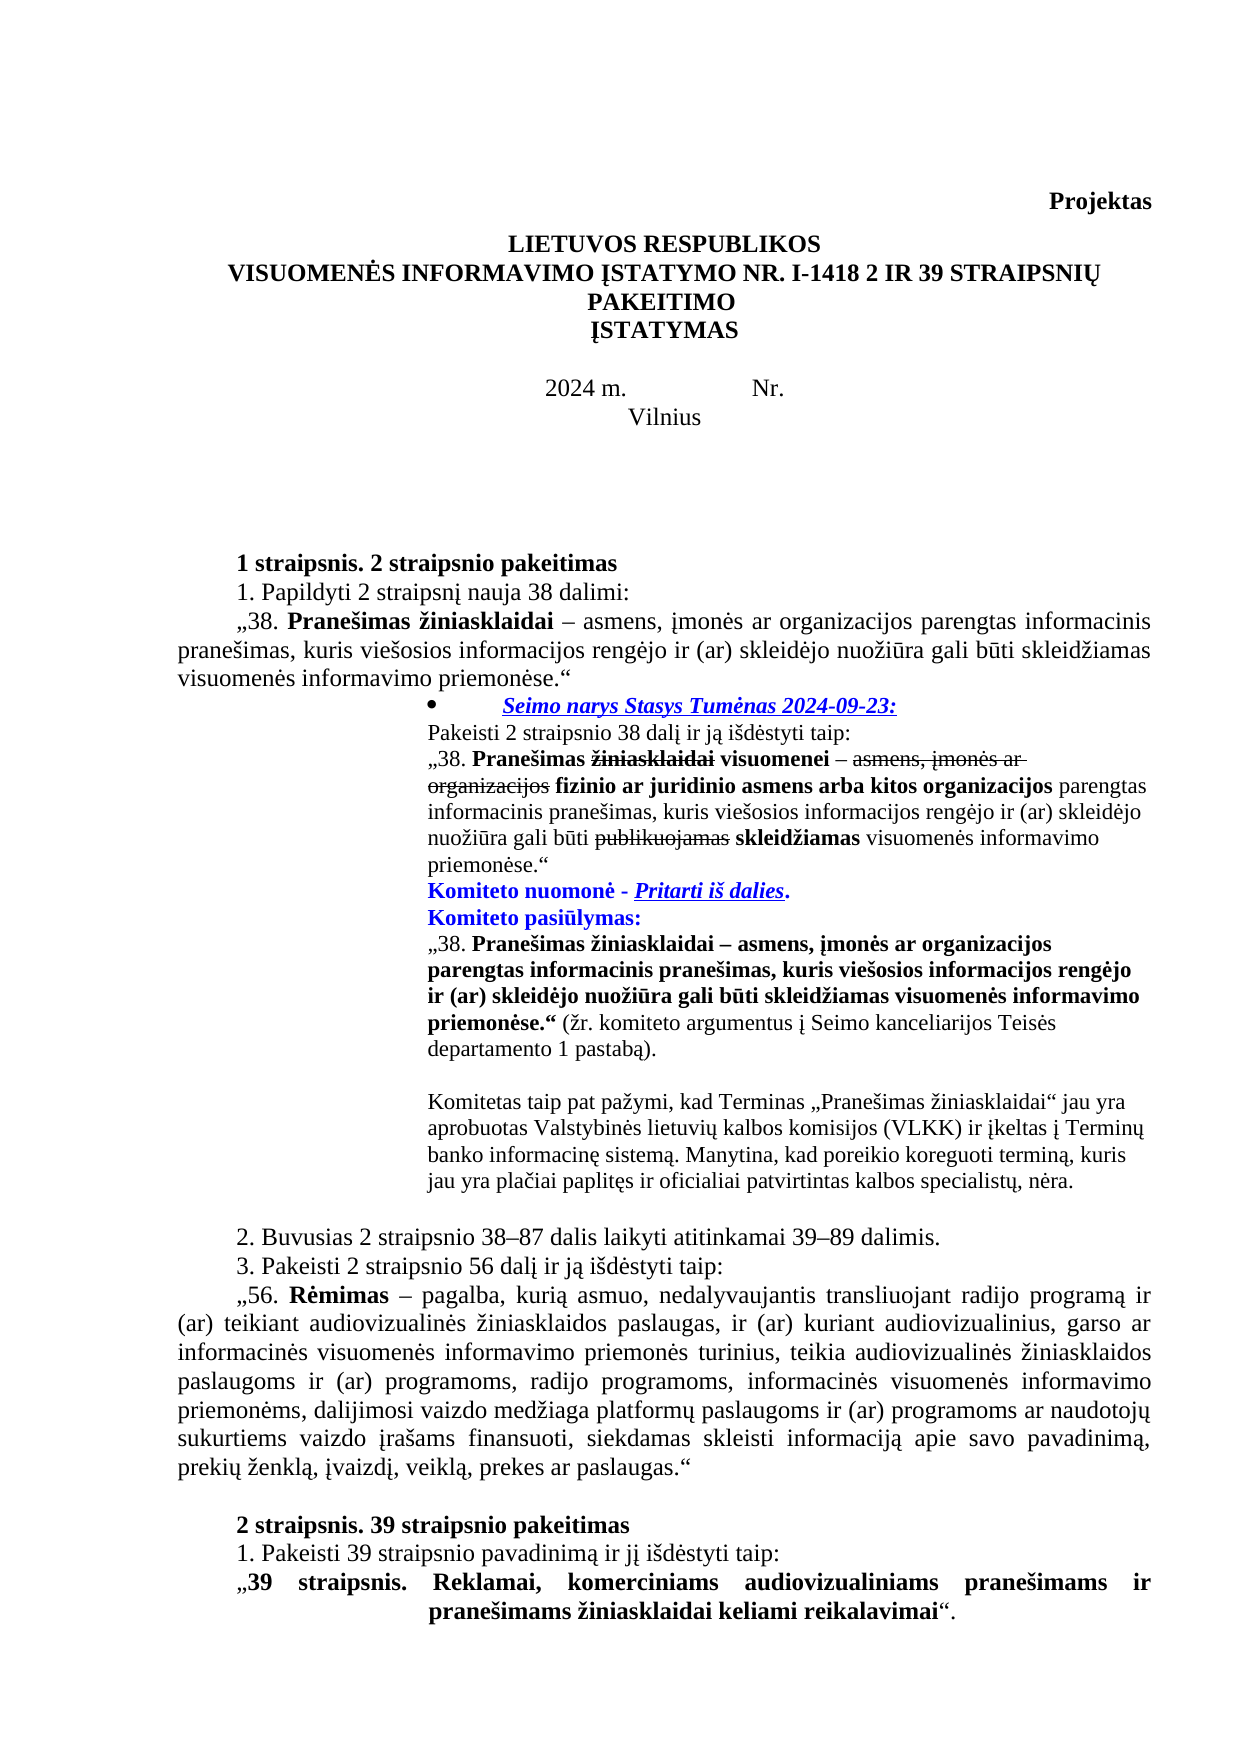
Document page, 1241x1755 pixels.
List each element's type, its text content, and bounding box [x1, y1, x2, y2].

text VISUOMENĖS INFORMAVIMO ĮSTATYMO NR. I-1418 2 ir 39 STRAIPSNIų pakeitimo [177, 258, 1152, 316]
text 1. Papildyti 2 straipsnį nauja 38 dalimi: [177, 577, 1152, 606]
text Lietuvos Respublikos [177, 229, 1152, 258]
text „38. Pranešimas žiniasklaidai – asmens, įmonės ar organizacijos parengtas informacinis pranešimas, kuris viešosios informacijos rengėjo ir (ar) skleidėjo nuožiūra gali būti skleidžiamas visuomenės informavimo priemonėse.“ (žr. komiteto argumentus į Seimo kanceliarijos Teisės departamento 1 pastabą). [427, 930, 1152, 1062]
text „38. Pranešimas žiniasklaidai – asmens, įmonės ar organizacijos parengtas informacinis pranešimas, kuris viešosios informacijos rengėjo ir (ar) skleidėjo nuožiūra gali būti skleidžiamas visuomenės informavimo priemonėse.“ [177, 606, 1152, 692]
text Pakeisti 2 straipsnio 38 dalį ir ją išdėstyti taip: [427, 719, 1152, 745]
text 3. Pakeisti 2 straipsnio 56 dalį ir ją išdėstyti taip: [177, 1251, 1152, 1280]
text įstatymas [177, 316, 1152, 344]
text 2 straipsnis. 39 straipsnio pakeitimas [177, 1510, 1152, 1538]
text Komiteto pasiūlymas: [427, 903, 1152, 930]
text „39 straipsnis. Reklamai, komerciniams audiovizualiniams pranešimams ir pranešimams žiniasklaidai keliami reikalavimai“. [236, 1567, 1152, 1625]
text 1. Pakeisti 39 straipsnio pavadinimą ir jį išdėstyti taip: [177, 1538, 1152, 1567]
text „56. Rėmimas – pagalba, kurią asmuo, nedalyvaujantis transliuojant radijo programą ir (ar) teikiant audiovizualinės žiniasklaidos paslaugas, ir (ar) kuriant audiovizualinius, garso ar informacinės visuomenės informavimo priemonės turinius, teikia audiovizualinės žiniasklaidos paslaugoms ir (ar) programoms, radijo programoms, informacinės visuomenės informavimo priemonėms, dalijimosi vaizdo medžiaga platformų paslaugoms ir (ar) programoms ar naudotojų sukurtiems vaizdo įrašams finansuoti, siekdamas skleisti informaciją apie savo pavadinimą, prekių ženklą, įvaizdį, veiklą, prekes ar paslaugas.“ [177, 1280, 1152, 1481]
text 2. Buvusias 2 straipsnio 38–87 dalis laikyti atitinkamai 39–89 dalimis. [177, 1222, 1152, 1251]
text 1 straipsnis. 2 straipsnio pakeitimas [177, 548, 1152, 577]
text 2024 m. Nr. [177, 373, 1152, 402]
text Komiteto nuomonė - Pritarti iš dalies. [427, 877, 1152, 903]
text „38. Pranešimas žiniasklaidai visuomenei – asmens, įmonės ar organizacijos fizinio ar juridinio asmens arba kitos organizacijos parengtas informacinis pranešimas, kuris viešosios informacijos rengėjo ir (ar) skleidėjo nuožiūra gali būti publikuojamas skleidžiamas visuomenės informavimo priemonėse.“ [427, 745, 1152, 877]
list Seimo narys Stasys Tumėnas 2024-09-23: [427, 692, 1152, 719]
text Projektas [177, 186, 1152, 215]
text Vilnius [177, 402, 1152, 431]
text Komitetas taip pat pažymi, kad Terminas „Pranešimas žiniasklaidai“ jau yra aprobuotas Valstybinės lietuvių kalbos komisijos (VLKK) ir įkeltas į Terminų banko informacinę sistemą. Manytina, kad poreikio koreguoti terminą, kuris jau yra plačiai paplitęs ir oficialiai patvirtintas kalbos specialistų, nėra. [427, 1088, 1152, 1193]
